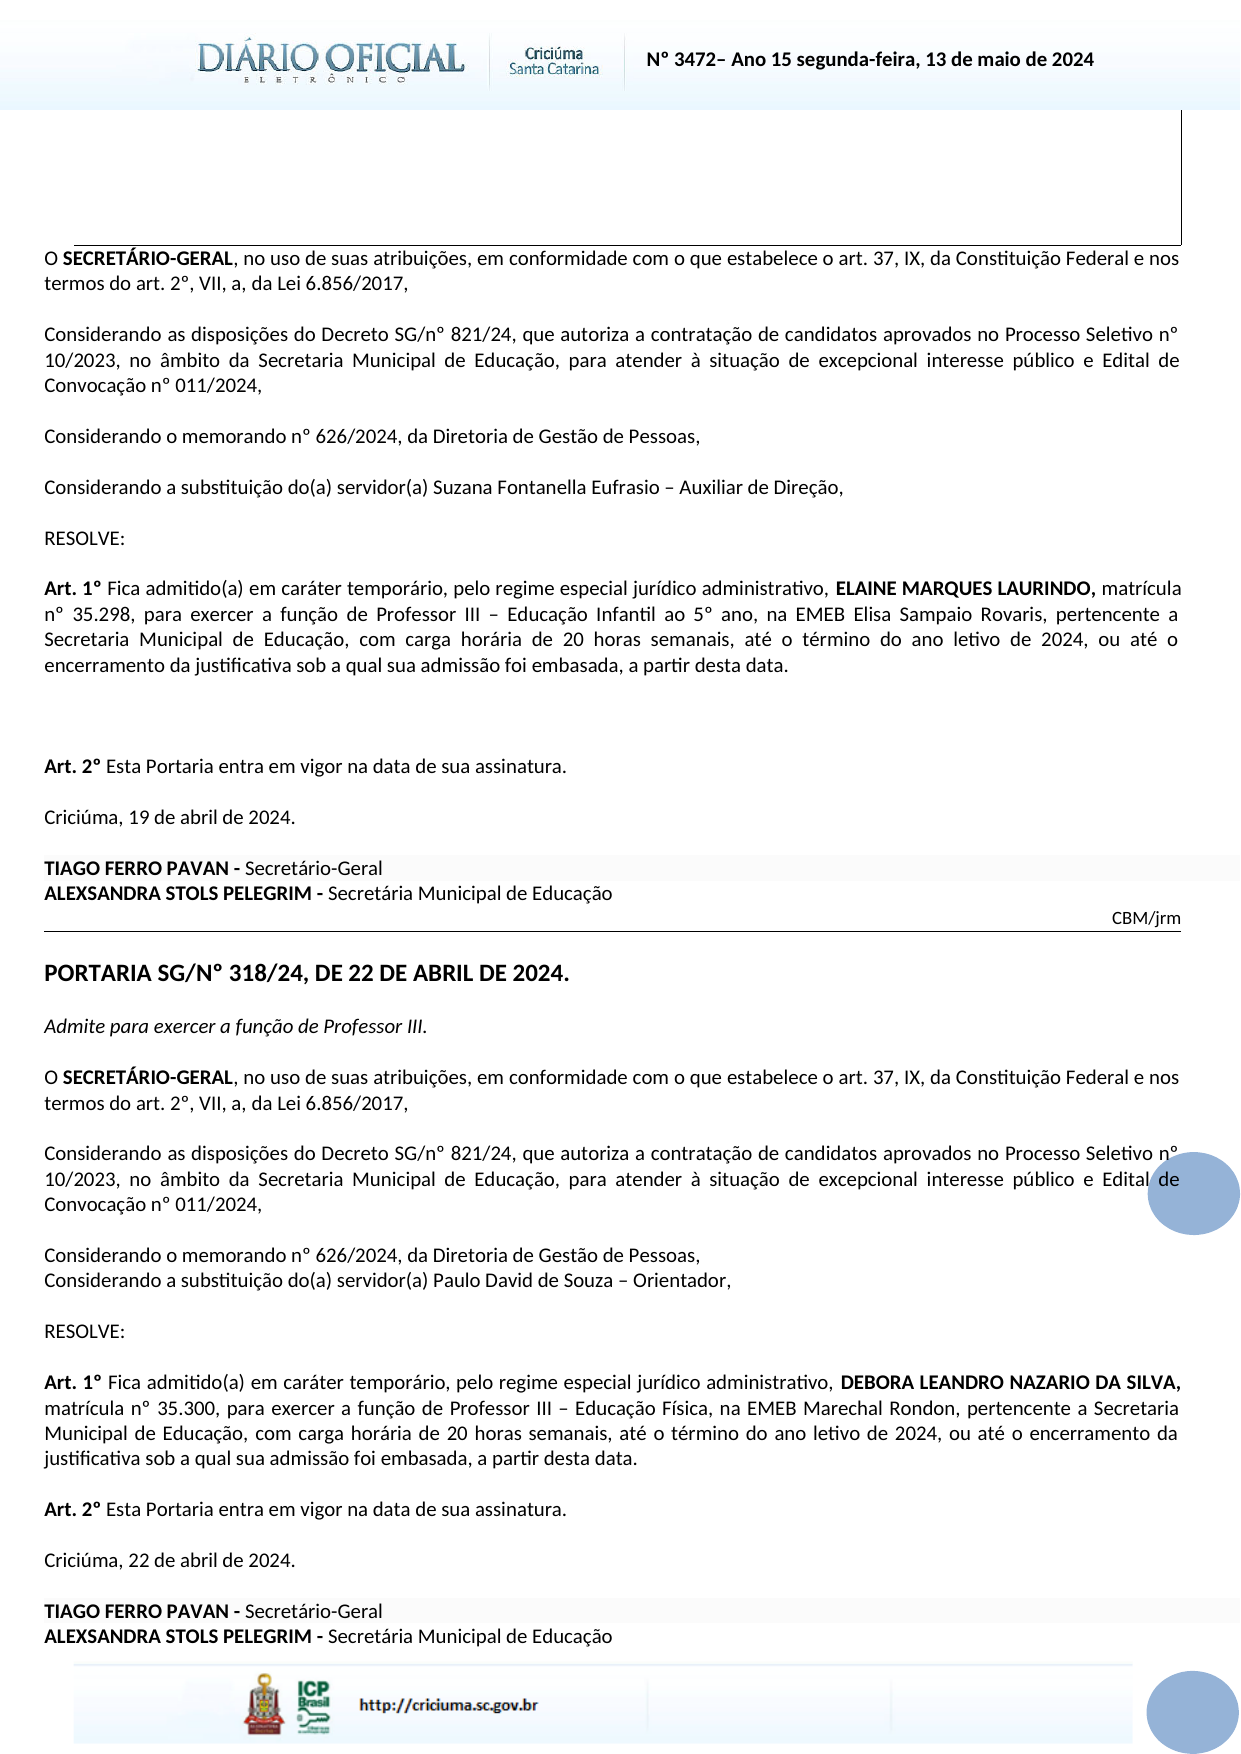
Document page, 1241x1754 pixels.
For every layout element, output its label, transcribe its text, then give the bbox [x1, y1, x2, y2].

text Considerando as disposições do Decreto SG/nº 821/24, que autoriza a contratação de candidatos aprovados no Processo Seletivo nº 10/2023, no âmbito da Secretaria Municipal de Educação, para atender à situação de excepcional interesse público e Edital de Convocação nº 011/2024, [44, 321, 1181, 398]
text Art. 1º Fica admitido(a) em caráter temporário, pelo regime especial jurídico administrativo, DEBORA LEANDRO NAZARIO DA SILVA, matrícula nº 35.300, para exercer a função de Professor III – Educação Física, na EMEB Marechal Rondon, pertencente a Secretaria Municipal de Educação, com carga horária de 20 horas semanais, até o término do ano letivo de 2024, ou até o encerramento da justificativa sob a qual sua admissão foi embasada, a partir desta data. [44, 1369, 1181, 1471]
text Criciúma, 19 de abril de 2024. [44, 804, 1181, 830]
text Considerando a substituição do(a) servidor(a) Paulo David de Souza – Orientador, [44, 1268, 1181, 1293]
text RESOLVE: [44, 1318, 1181, 1344]
text CBM/jrm [44, 906, 1181, 931]
text O SECRETÁRIO-GERAL, no uso de suas atribuições, em conformidade com o que estabelece o art. 37, IX, da Constituição Federal e nos termos do art. 2º, VII, a, da Lei 6.856/2017, [44, 245, 1181, 296]
text Considerando o memorando nº 626/2024, da Diretoria de Gestão de Pessoas, [44, 423, 1181, 448]
text Considerando as disposições do Decreto SG/nº 821/24, que autoriza a contratação de candidatos aprovados no Processo Seletivo nº 10/2023, no âmbito da Secretaria Municipal de Educação, para atender à situação de excepcional interesse público e Edital de Convocação nº 011/2024, [44, 1141, 1181, 1217]
text Considerando o memorando nº 626/2024, da Diretoria de Gestão de Pessoas, [44, 1242, 1181, 1268]
text PORTARIA SG/Nº 318/24, DE 22 DE ABRIL DE 2024. [44, 957, 1181, 988]
text Art. 1º Fica admitido(a) em caráter temporário, pelo regime especial jurídico administrativo, ELAINE MARQUES LAURINDO, matrícula nº 35.298, para exercer a função de Professor III – Educação Infantil ao 5º ano, na EMEB Elisa Sampaio Rovaris, pertencente a Secretaria Municipal de Educação, com carga horária de 20 horas semanais, até o término do ano letivo de 2024, ou até o encerramento da justificativa sob a qual sua admissão foi embasada, a partir desta data. [44, 576, 1181, 677]
text O SECRETÁRIO-GERAL, no uso de suas atribuições, em conformidade com o que estabelece o art. 37, IX, da Constituição Federal e nos termos do art. 2º, VII, a, da Lei 6.856/2017, [44, 1064, 1181, 1115]
text TIAGO FERRO PAVAN - Secretário-Geral [44, 855, 1240, 881]
text RESOLVE: [44, 525, 1181, 550]
text Criciúma, 22 de abril de 2024. [44, 1547, 1181, 1573]
text Art. 2º Esta Portaria entra em vigor na data de sua assinatura. [44, 753, 1176, 779]
text ALEXSANDRA STOLS PELEGRIM - Secretária Municipal de Educação [44, 1623, 1240, 1649]
text Art. 2º Esta Portaria entra em vigor na data de sua assinatura. [44, 1496, 1176, 1522]
text TIAGO FERRO PAVAN - Secretário-Geral [44, 1598, 1240, 1623]
text Considerando a substituição do(a) servidor(a) Suzana Fontanella Eufrasio – Auxiliar de Direção, [44, 474, 1181, 499]
text ALEXSANDRA STOLS PELEGRIM - Secretária Municipal de Educação [44, 881, 1240, 906]
text Admite para exercer a função de Professor III. [44, 1013, 1181, 1039]
